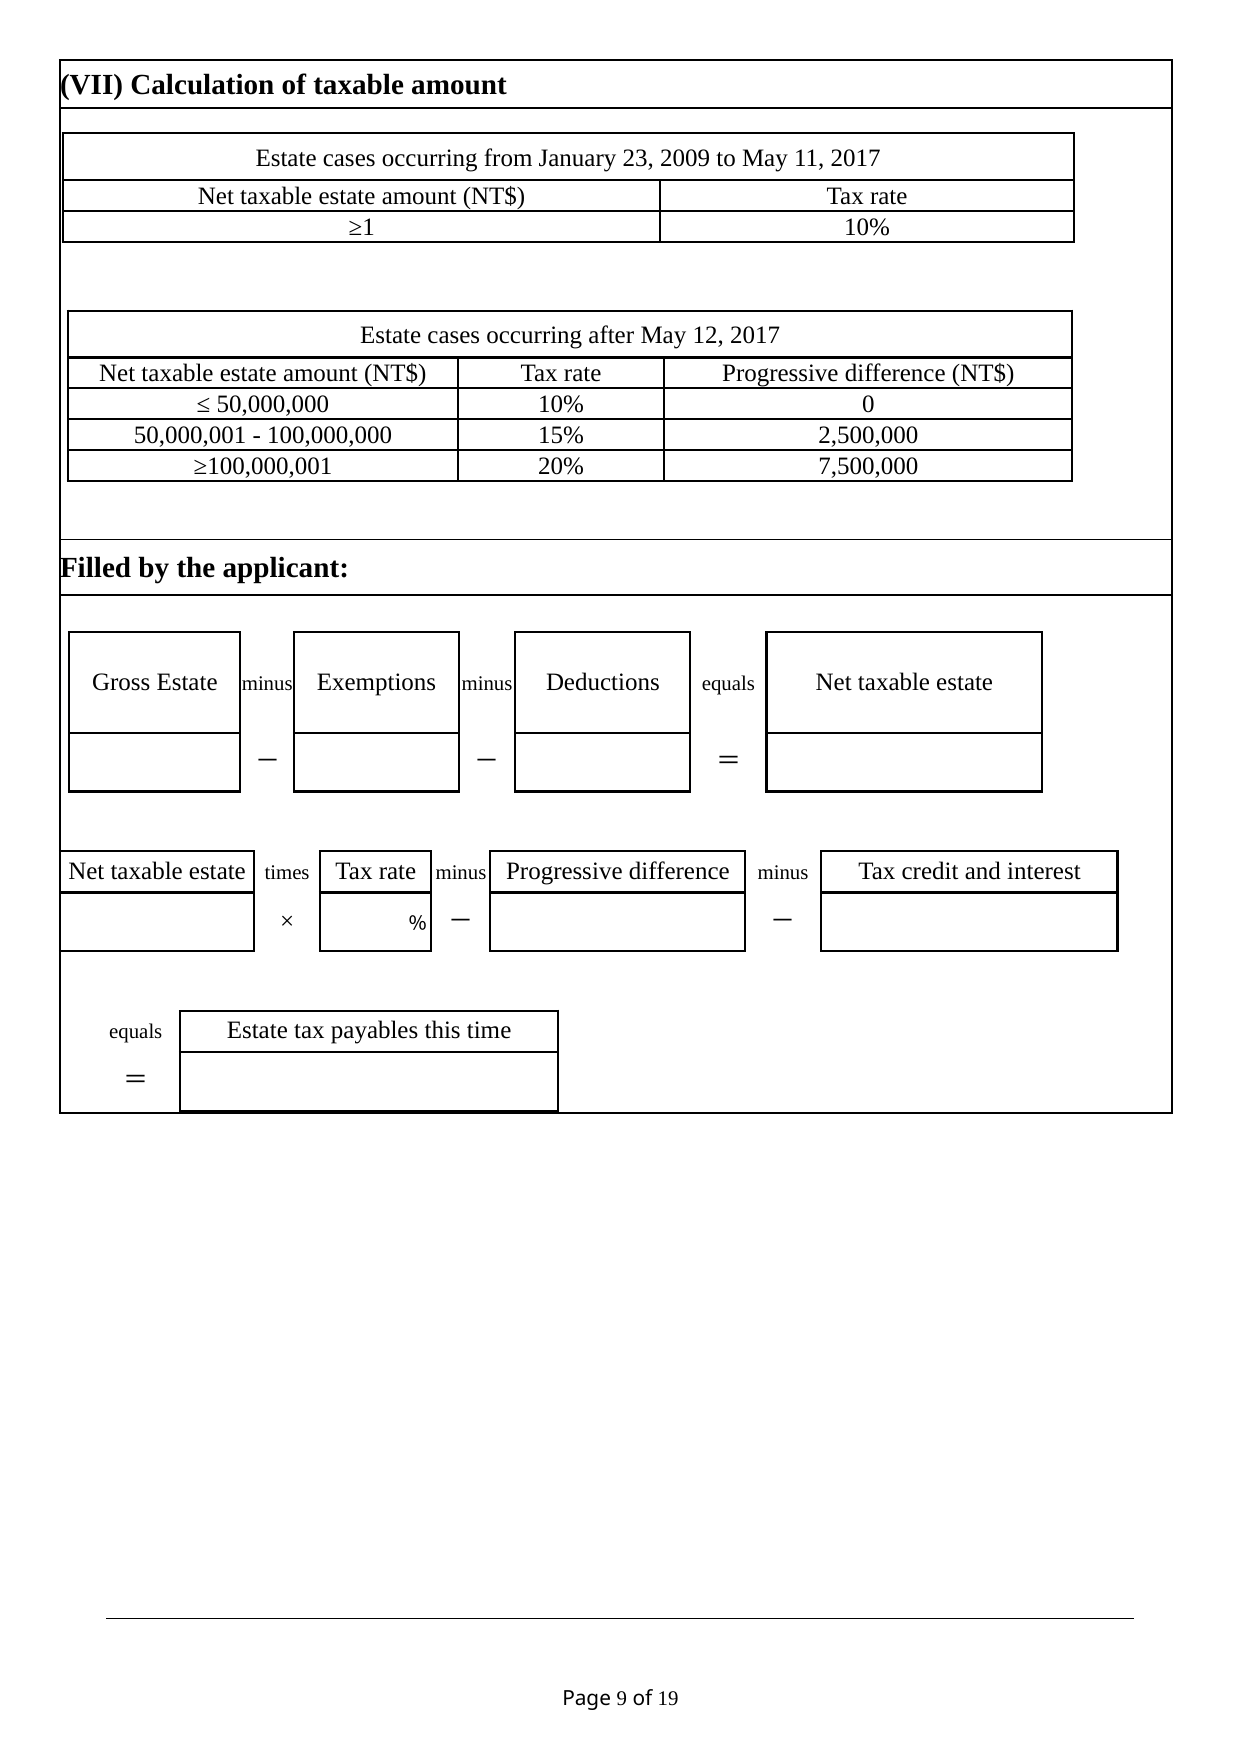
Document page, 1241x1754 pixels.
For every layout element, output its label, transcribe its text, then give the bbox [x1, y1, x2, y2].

table_cell 15% [459, 420, 663, 449]
table_cell [822, 894, 1116, 950]
table_cell × [255, 891, 319, 950]
table_cell [295, 734, 458, 790]
table_cell [516, 734, 689, 790]
table_header (VII) Calculation of taxable amount [61, 61, 1171, 107]
table_cell [61, 894, 253, 950]
table_header Estate cases occurring from January 23, 2009 to May 11, 2017 [64, 134, 1073, 179]
table_cell Tax rate [459, 359, 663, 387]
table_cell Progressive difference (NT$) [665, 359, 1071, 387]
table_cell ＝ [91, 1051, 179, 1109]
table_cell Net taxable estate amount (NT$) [69, 359, 457, 387]
table_cell Net taxable estate amount (NT$) [64, 181, 659, 210]
table_header Net taxable estate [61, 852, 253, 891]
table_cell [70, 734, 239, 790]
table_cell [61, 109, 1171, 309]
table_header Tax rate [321, 852, 430, 891]
table_header times [255, 850, 319, 891]
table_cell － [432, 891, 489, 950]
table_cell [61, 310, 1171, 539]
table_cell 2,500,000 [665, 420, 1071, 449]
table_cell [768, 734, 1041, 790]
table_header Progressive difference [491, 852, 744, 891]
table_cell [61, 596, 1171, 850]
table_cell ≥100,000,001 [69, 451, 457, 480]
table_header Deductions [516, 633, 689, 732]
table_cell [181, 1053, 557, 1109]
table_cell [491, 894, 744, 950]
table_cell 7,500,000 [665, 451, 1071, 480]
table_cell 10% [459, 389, 663, 418]
table_header Gross Estate [70, 633, 239, 732]
table_cell ≤ 50,000,000 [69, 389, 457, 418]
table_header Estate cases occurring after May 12, 2017 [69, 312, 1071, 356]
table_header equals [691, 631, 765, 732]
table_header minus [460, 631, 514, 732]
table_cell ﹪ [321, 894, 430, 950]
table_cell － [241, 732, 293, 790]
table_header minus [241, 631, 293, 732]
table_cell Filled by the applicant: [61, 540, 1171, 594]
table_header minus [432, 850, 489, 891]
table_cell ＝ [691, 732, 765, 790]
table_cell 50,000,001 - 100,000,000 [69, 420, 457, 449]
table_cell [61, 850, 1171, 1112]
table_header Tax credit and interest [822, 852, 1116, 891]
table_cell 0 [665, 389, 1071, 418]
table_cell ≥1 [64, 212, 659, 241]
table_cell － [460, 732, 514, 790]
table_header Estate tax payables this time [181, 1012, 557, 1051]
table_cell 10% [661, 212, 1073, 241]
table_cell 20% [459, 451, 663, 480]
table_cell － [746, 891, 820, 950]
table_cell Tax rate [661, 181, 1073, 210]
table_header Net taxable estate [768, 633, 1041, 732]
table_header Exemptions [295, 633, 458, 732]
table_header equals [91, 1010, 179, 1051]
table_header minus [746, 850, 820, 891]
